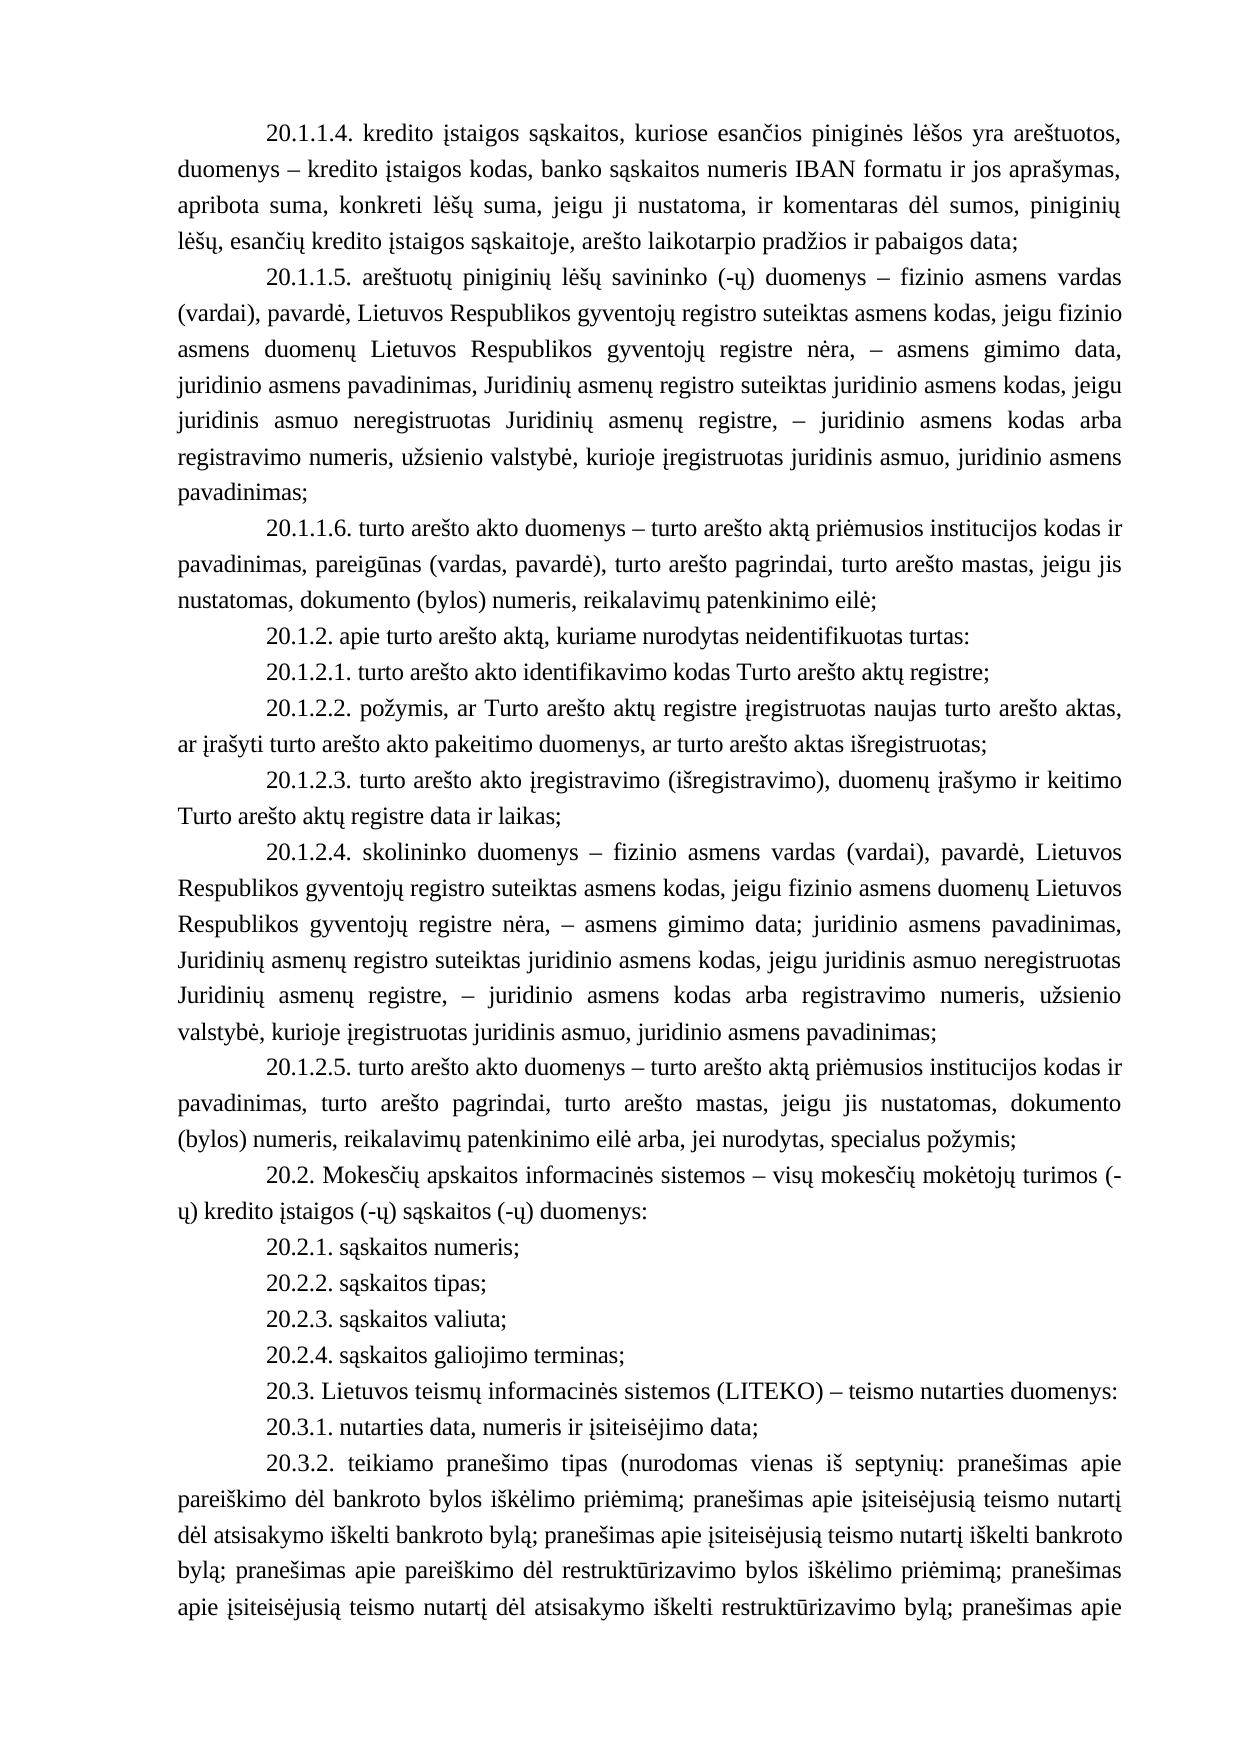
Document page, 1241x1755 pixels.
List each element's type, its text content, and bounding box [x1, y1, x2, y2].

text 20.2.4. sąskaitos galiojimo terminas; [177, 1340, 1122, 1369]
text 20.1.1.4. kredito įstaigos sąskaitos, kuriose esančios piniginės lėšos yra areštuotos, duomenys – kredito įstaigos kodas, banko sąskaitos numeris IBAN formatu ir jos aprašymas, apribota suma, konkreti lėšų suma, jeigu ji nustatoma, ir komentaras dėl sumos, piniginių lėšų, esančių kredito įstaigos sąskaitoje, arešto laikotarpio pradžios ir pabaigos data; [177, 118, 1122, 255]
text 20.1.2.3. turto arešto akto įregistravimo (išregistravimo), duomenų įrašymo ir keitimo Turto arešto aktų registre data ir laikas; [177, 765, 1122, 830]
text 20.2. Mokesčių apskaitos informacinės sistemos – visų mokesčių mokėtojų turimos (-ų) kredito įstaigos (-ų) sąskaitos (-ų) duomenys: [177, 1160, 1122, 1225]
text 20.3. Lietuvos teismų informacinės sistemos (LITEKO) – teismo nutarties duomenys: [177, 1376, 1122, 1405]
text 20.3.2. teikiamo pranešimo tipas (nurodomas vienas iš septynių: pranešimas apie pareiškimo dėl bankroto bylos iškėlimo priėmimą; pranešimas apie įsiteisėjusią teismo nutartį dėl atsisakymo iškelti bankroto bylą; pranešimas apie įsiteisėjusią teismo nutartį iškelti bankroto bylą; pranešimas apie pareiškimo dėl restruktūrizavimo bylos iškėlimo priėmimą; pranešimas apie įsiteisėjusią teismo nutartį dėl atsisakymo iškelti restruktūrizavimo bylą; pranešimas apie [177, 1448, 1122, 1620]
text 20.1.1.5. areštuotų piniginių lėšų savininko (-ų) duomenys – fizinio asmens vardas (vardai), pavardė, Lietuvos Respublikos gyventojų registro suteiktas asmens kodas, jeigu fizinio asmens duomenų Lietuvos Respublikos gyventojų registre nėra, – asmens gimimo data, juridinio asmens pavadinimas, Juridinių asmenų registro suteiktas juridinio asmens kodas, jeigu juridinis asmuo neregistruotas Juridinių asmenų registre, – juridinio asmens kodas arba registravimo numeris, užsienio valstybė, kurioje įregistruotas juridinis asmuo, juridinio asmens pavadinimas; [177, 262, 1122, 506]
text 20.1.2. apie turto arešto aktą, kuriame nurodytas neidentifikuotas turtas: [177, 621, 1122, 650]
text 20.3.1. nutarties data, numeris ir įsiteisėjimo data; [177, 1412, 1122, 1441]
text 20.1.2.4. skolininko duomenys – fizinio asmens vardas (vardai), pavardė, Lietuvos Respublikos gyventojų registro suteiktas asmens kodas, jeigu fizinio asmens duomenų Lietuvos Respublikos gyventojų registre nėra, – asmens gimimo data; juridinio asmens pavadinimas, Juridinių asmenų registro suteiktas juridinio asmens kodas, jeigu juridinis asmuo neregistruotas Juridinių asmenų registre, – juridinio asmens kodas arba registravimo numeris, užsienio valstybė, kurioje įregistruotas juridinis asmuo, juridinio asmens pavadinimas; [177, 837, 1122, 1045]
text 20.1.2.5. turto arešto akto duomenys – turto arešto aktą priėmusios institucijos kodas ir pavadinimas, turto arešto pagrindai, turto arešto mastas, jeigu jis nustatomas, dokumento (bylos) numeris, reikalavimų patenkinimo eilė arba, jei nurodytas, specialus požymis; [177, 1052, 1122, 1153]
text 20.1.1.6. turto arešto akto duomenys – turto arešto aktą priėmusios institucijos kodas ir pavadinimas, pareigūnas (vardas, pavardė), turto arešto pagrindai, turto arešto mastas, jeigu jis nustatomas, dokumento (bylos) numeris, reikalavimų patenkinimo eilė; [177, 513, 1122, 614]
text 20.1.2.2. požymis, ar Turto arešto aktų registre įregistruotas naujas turto arešto aktas, ar įrašyti turto arešto akto pakeitimo duomenys, ar turto arešto aktas išregistruotas; [177, 693, 1122, 758]
text 20.2.1. sąskaitos numeris; [177, 1232, 1122, 1261]
text 20.1.2.1. turto arešto akto identifikavimo kodas Turto arešto aktų registre; [177, 657, 1122, 686]
text 20.2.2. sąskaitos tipas; [177, 1268, 1122, 1297]
text 20.2.3. sąskaitos valiuta; [177, 1304, 1122, 1333]
